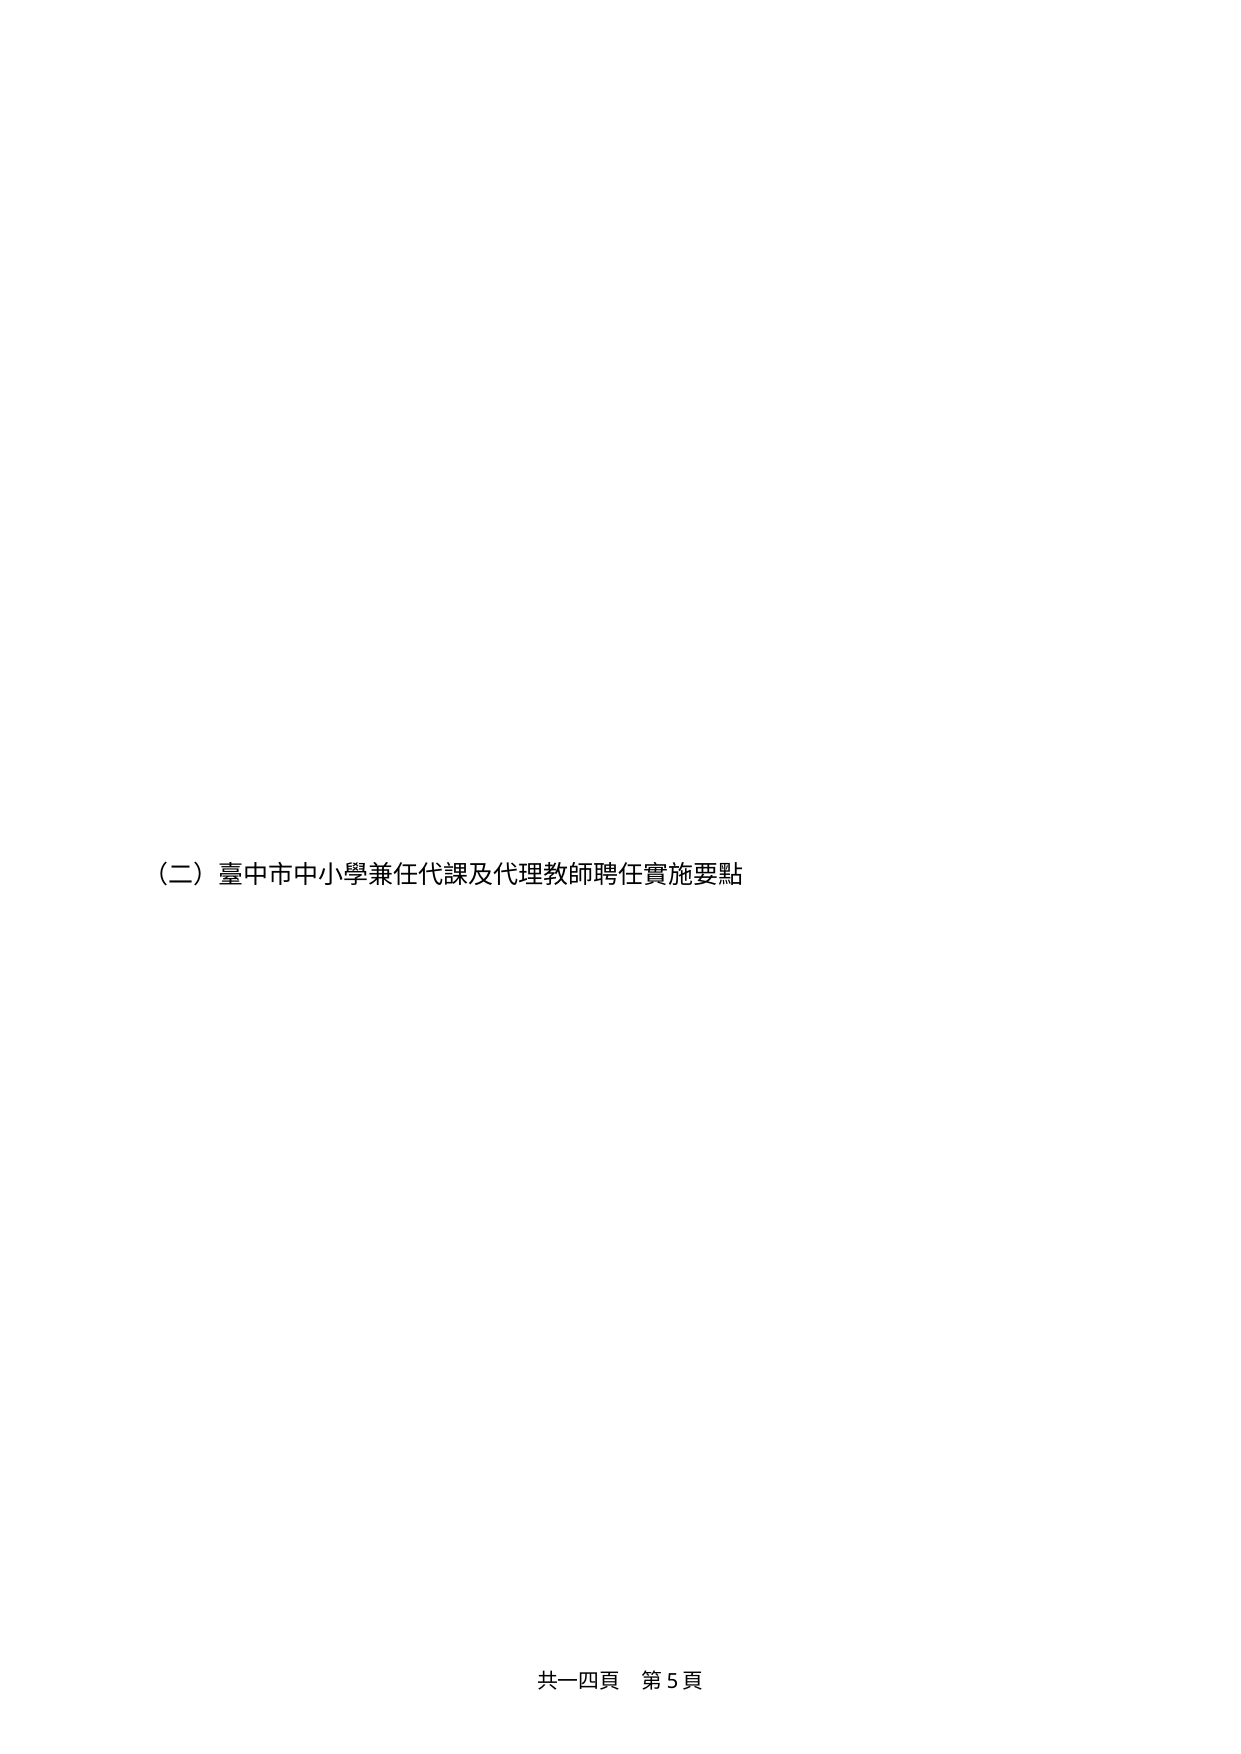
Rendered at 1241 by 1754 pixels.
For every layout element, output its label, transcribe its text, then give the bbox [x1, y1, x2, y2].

text （二）臺中市中小學兼任代課及代理教師聘任實施要點 [143, 831, 1122, 893]
